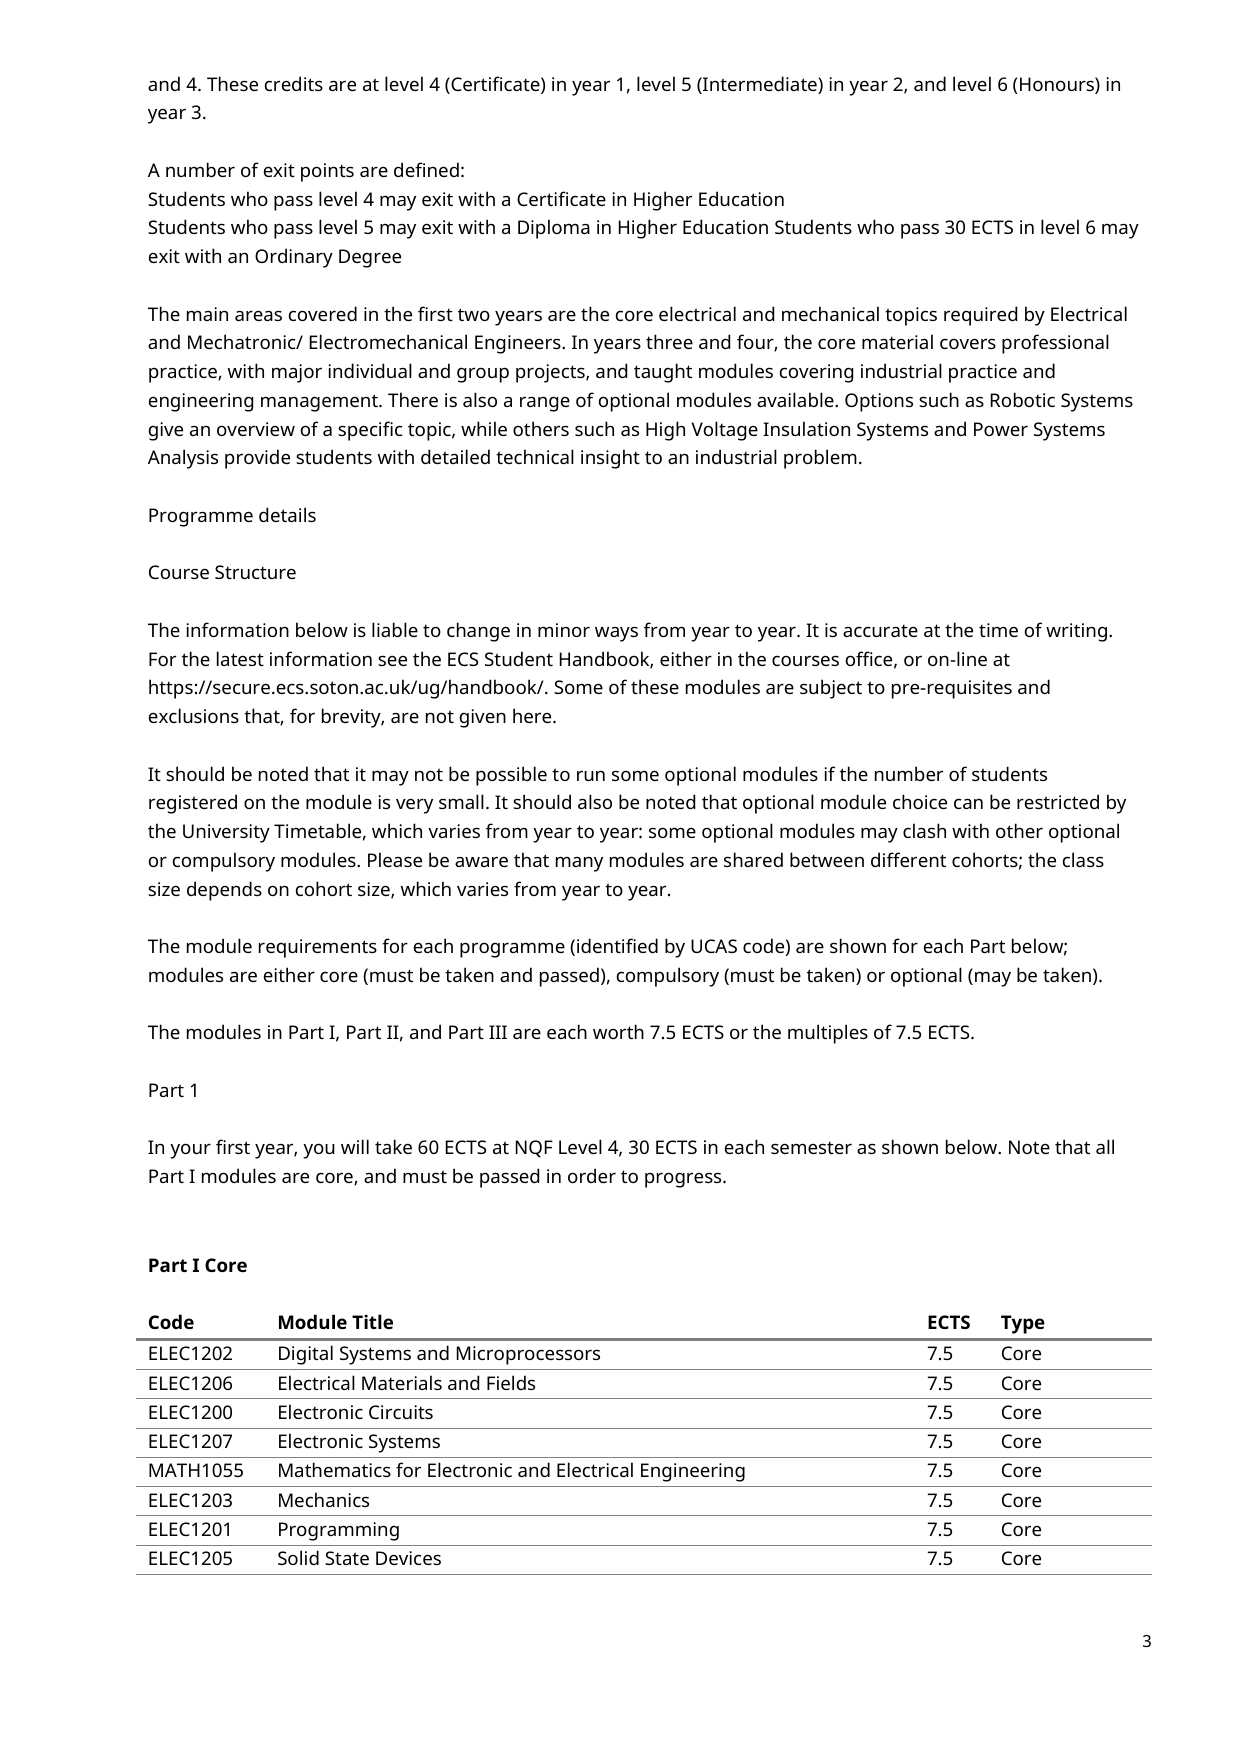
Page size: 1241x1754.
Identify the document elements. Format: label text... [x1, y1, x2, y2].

table_cell ELEC1206 [136, 1370, 266, 1398]
table_cell Module Title [266, 1309, 916, 1337]
table_cell Core [989, 1546, 1152, 1574]
table_cell ELEC1205 [136, 1546, 266, 1574]
table_cell 7.5 [916, 1399, 989, 1427]
table_cell MATH1055 [136, 1458, 266, 1486]
table_cell ELEC1201 [136, 1516, 266, 1544]
table_cell 7.5 [916, 1487, 989, 1515]
table_cell Digital Systems and Microprocessors [266, 1341, 916, 1369]
table_cell 7.5 [916, 1458, 989, 1486]
table_cell Core [989, 1516, 1152, 1544]
table_cell Type [989, 1309, 1152, 1337]
table_cell Core [989, 1429, 1152, 1457]
table_cell ELEC1207 [136, 1429, 266, 1457]
table_cell Core [989, 1458, 1152, 1486]
table_cell Part I Core [136, 1224, 1152, 1309]
table_cell Core [989, 1399, 1152, 1427]
table_cell Code [136, 1309, 266, 1337]
table_cell Mechanics [266, 1487, 916, 1515]
table_cell Programming [266, 1516, 916, 1544]
table_cell 7.5 [916, 1429, 989, 1457]
table_cell 7.5 [916, 1516, 989, 1544]
table_cell ECTS [916, 1309, 989, 1337]
table_cell Core [989, 1487, 1152, 1515]
table_header and 4. These credits are at level 4 (Certificate) in year 1, level 5 (Intermediate) in year 2, and level 6 (Honours) in year 3. A number of exit points are defined: Students who pass level 4 may exit with a Certificate in Higher Education Students who pass level 5 may exit with a Diploma in Higher Education Students who pass 30 ECTS in level 6 may exit with an Ordinary Degree The main areas covered in the first two years are the core electrical and mechanical topics required by Electrical and Mechatronic/ Electromechanical Engineers. In years three and four, the core material covers professional practice, with major individual and group projects, and taught modules covering industrial practice and engineering management. There is also a range of optional modules available. Options such as Robotic Systems give an overview of a specific topic, while others such as High Voltage Insulation Systems and Power Systems Analysis provide students with detailed technical insight to an industrial problem. Programme details Course Structure The information below is liable to change in minor ways from year to year. It is accurate at the time of writing. For the latest information see the ECS Student Handbook, either in the courses office, or on-line at https://secure.ecs.soton.ac.uk/ug/handbook/. Some of these modules are subject to pre-requisites and exclusions that, for brevity, are not given here. It should be noted that it may not be possible to run some optional modules if the number of students registered on the module is very small. It should also be noted that optional module choice can be restricted by the University Timetable, which varies from year to year: some optional modules may clash with other optional or compulsory modules. Please be aware that many modules are shared between different cohorts; the class size depends on cohort size, which varies from year to year. The module requirements for each programme (identified by UCAS code) are shown for each Part below; modules are either core (must be taken and passed), compulsory (must be taken) or optional (may be taken). The modules in Part I, Part II, and Part III are each worth 7.5 ECTS or the multiples of 7.5 ECTS. Part 1 In your first year, you will take 60 ECTS at NQF Level 4, 30 ECTS in each semester as shown below. Note that all Part I modules are core, and must be passed in order to progress. [136, 71, 1152, 1223]
table_cell Solid State Devices [266, 1546, 916, 1574]
table_cell [136, 1575, 1152, 1603]
table_cell Core [989, 1341, 1152, 1369]
table_cell Electronic Systems [266, 1429, 916, 1457]
table_cell Core [989, 1370, 1152, 1398]
table_cell 7.5 [916, 1341, 989, 1369]
table_cell 7.5 [916, 1546, 989, 1574]
table_cell Electrical Materials and Fields [266, 1370, 916, 1398]
table_cell ELEC1203 [136, 1487, 266, 1515]
table_cell Mathematics for Electronic and Electrical Engineering [266, 1458, 916, 1486]
table_cell Electronic Circuits [266, 1399, 916, 1427]
table_cell 7.5 [916, 1370, 989, 1398]
table_cell ELEC1202 [136, 1341, 266, 1369]
table_cell ELEC1200 [136, 1399, 266, 1427]
